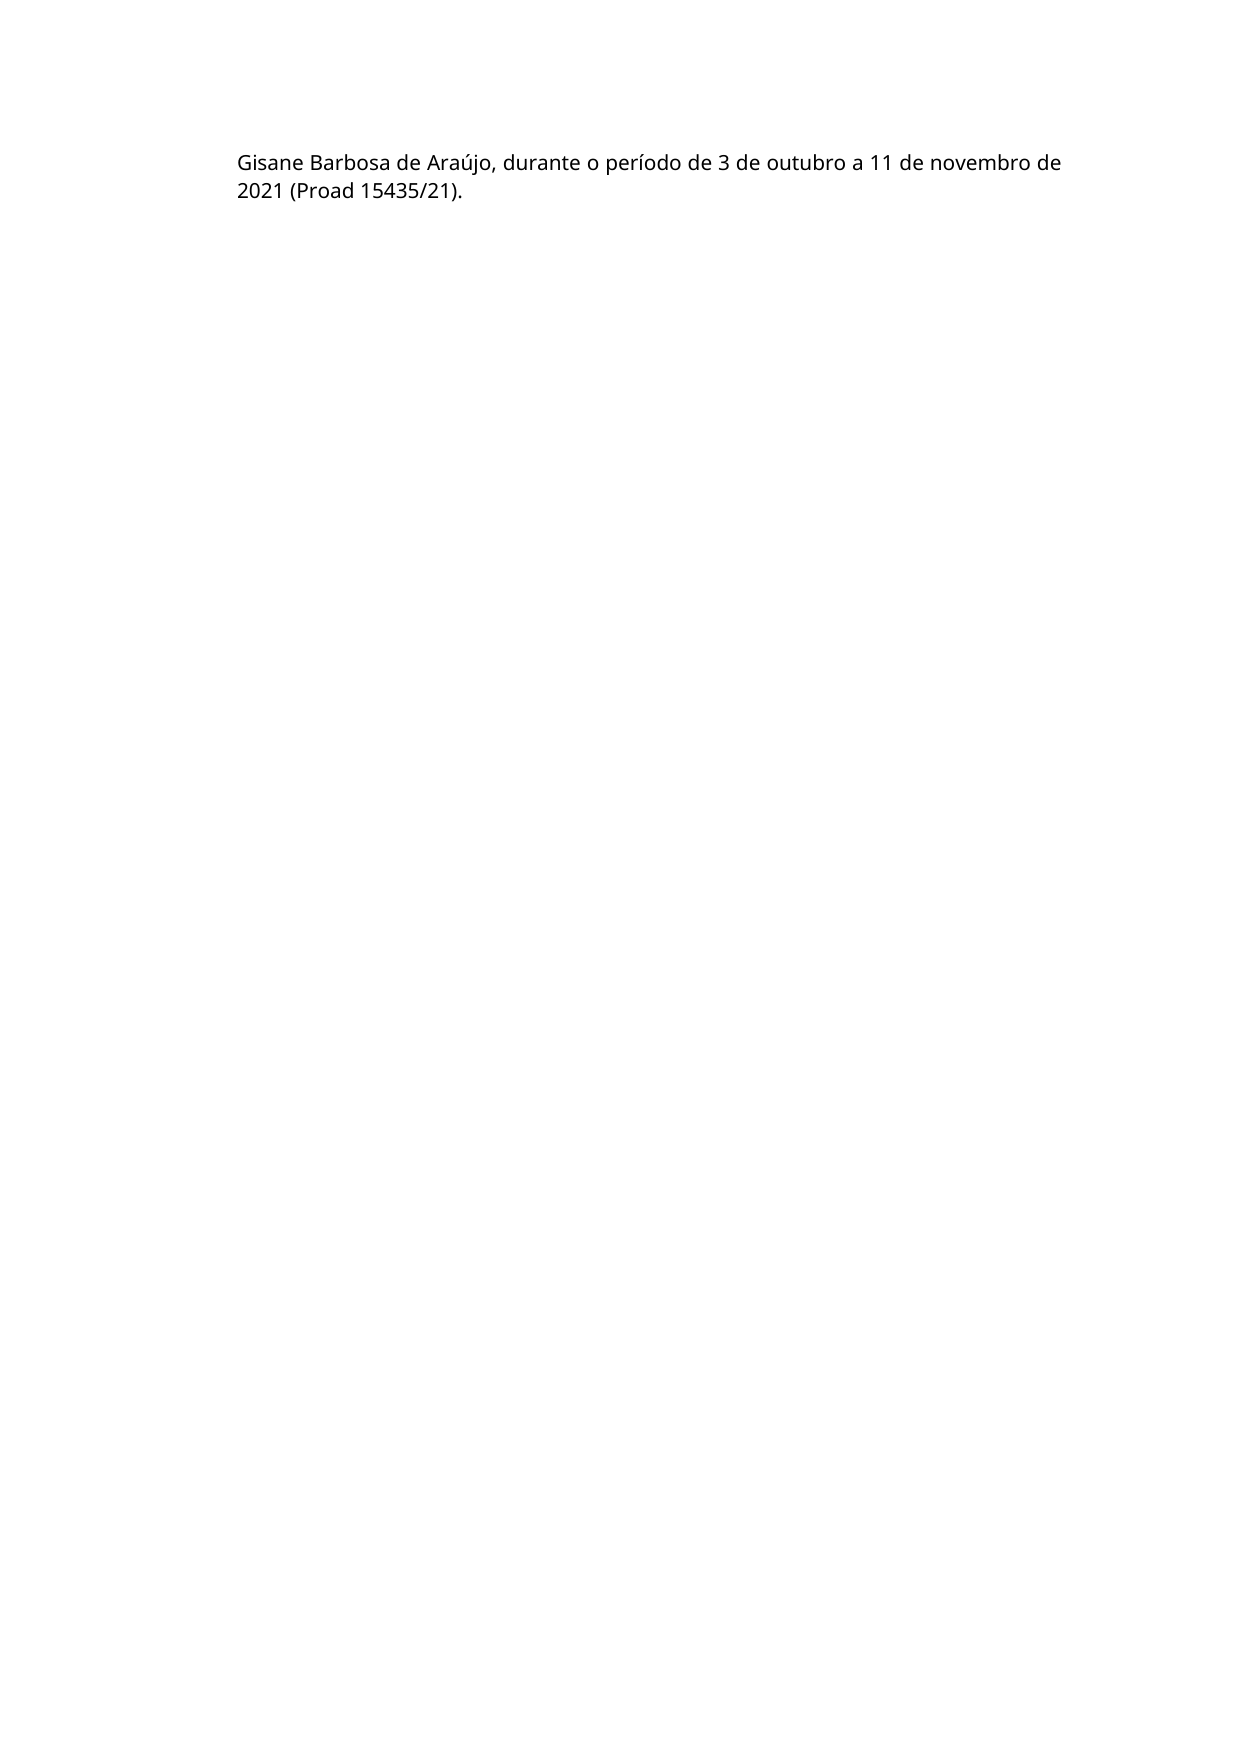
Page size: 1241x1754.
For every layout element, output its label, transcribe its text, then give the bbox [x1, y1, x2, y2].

table_cell [166, 148, 226, 233]
table_cell Gisane Barbosa de Araújo, durante o período de 3 de outubro a 11 de novembro de 2021 (Proad 15435/21). [226, 148, 1074, 233]
